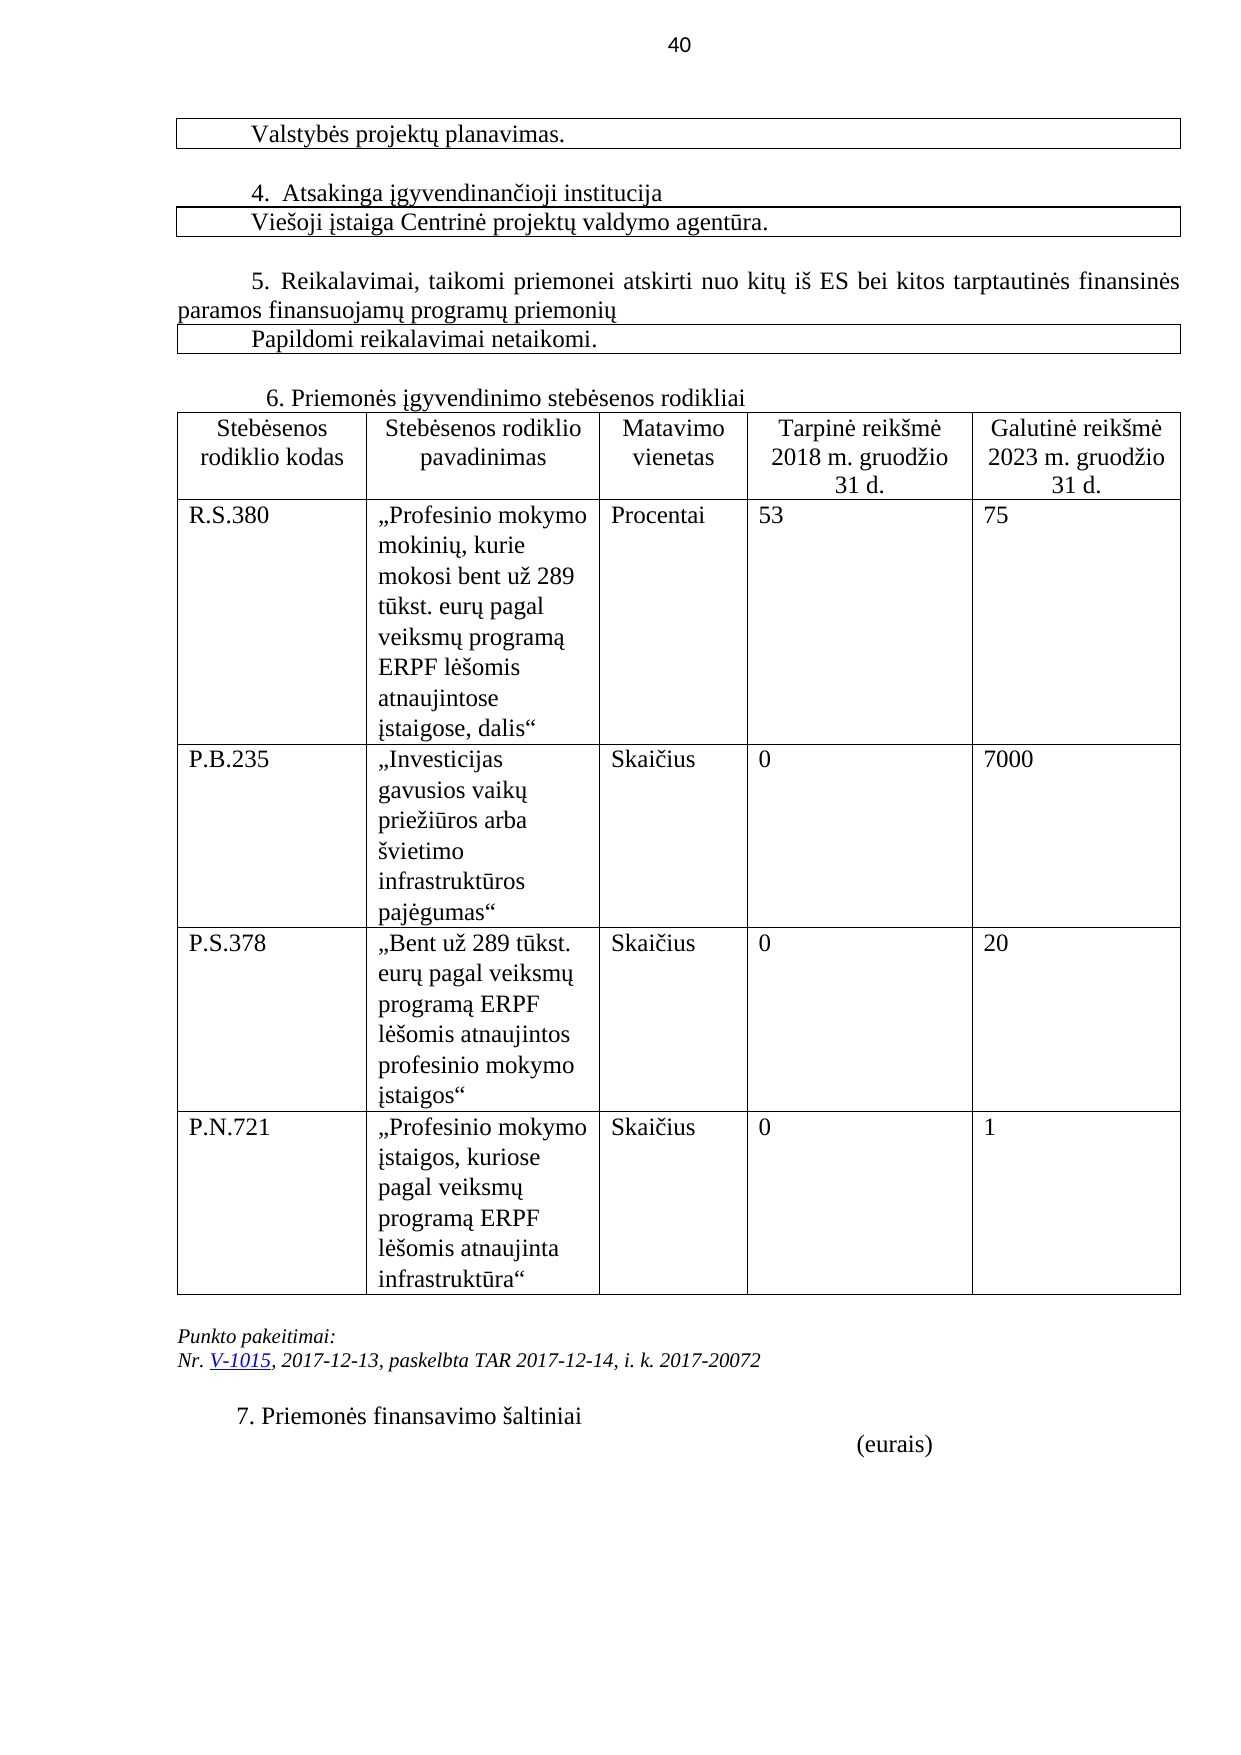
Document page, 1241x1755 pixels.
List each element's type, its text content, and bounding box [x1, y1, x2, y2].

table_cell Skaičius [600, 1112, 747, 1294]
table_header Papildomi reikalavimai netaikomi. [178, 325, 1180, 353]
table_cell 53 [748, 500, 972, 743]
table_header Galutinė reikšmė 2023 m. gruodžio 31 d. [973, 413, 1180, 499]
table_header Stebėsenos rodiklio kodas [178, 413, 366, 499]
table_cell Skaičius [600, 745, 747, 927]
table_header Stebėsenos rodiklio pavadinimas [367, 413, 599, 499]
table_cell 75 [973, 500, 1180, 743]
table_cell „Profesinio mokymo įstaigos, kuriose pagal veiksmų programą ERPF lėšomis atnaujinta infrastruktūra“ [367, 1112, 599, 1294]
table_cell 0 [748, 928, 972, 1111]
table_cell Procentai [600, 500, 747, 743]
table_header Matavimo vienetas [600, 413, 747, 499]
table_header Tarpinė reikšmė 2018 m. gruodžio 31 d. [748, 413, 972, 499]
table_cell R.S.380 [178, 500, 366, 743]
table_cell 0 [748, 1112, 972, 1294]
table_cell „Bent už 289 tūkst. eurų pagal veiksmų programą ERPF lėšomis atnaujintos profesinio mokymo įstaigos“ [367, 928, 599, 1111]
text 5. Reikalavimai, taikomi priemonei atskirti nuo kitų iš ES bei kitos tarptautinės finansinės paramos finansuojamų programų priemonių [177, 266, 1181, 323]
text 6. Priemonės įgyvendinimo stebėsenos rodikliai [177, 383, 1181, 412]
text Punkto pakeitimai: [177, 1324, 1181, 1348]
table_cell 7000 [973, 745, 1180, 927]
table_cell P.B.235 [178, 745, 366, 927]
table_cell P.S.378 [178, 928, 366, 1111]
text Nr. V-1015, 2017-12-13, paskelbta TAR 2017-12-14, i. k. 2017-20072 [177, 1348, 1181, 1372]
text (eurais) [177, 1429, 1181, 1458]
table_cell P.N.721 [178, 1112, 366, 1294]
table_header Viešoji įstaiga Centrinė projektų valdymo agentūra. [177, 208, 1180, 236]
table_header Valstybės projektų planavimas. [177, 119, 1180, 148]
table_cell 0 [748, 745, 972, 927]
table_cell „Investicijas gavusios vaikų priežiūros arba švietimo infrastruktūros pajėgumas“ [367, 745, 599, 927]
text 4. Atsakinga įgyvendinančioji institucija [251, 178, 1181, 206]
table_cell 20 [973, 928, 1180, 1111]
table_cell Skaičius [600, 928, 747, 1111]
text 7. Priemonės finansavimo šaltiniai [236, 1401, 1181, 1429]
table_cell „Profesinio mokymo mokinių, kurie mokosi bent už 289 tūkst. eurų pagal veiksmų programą ERPF lėšomis atnaujintose įstaigose, dalis“ [367, 500, 599, 743]
table_cell 1 [973, 1112, 1180, 1294]
